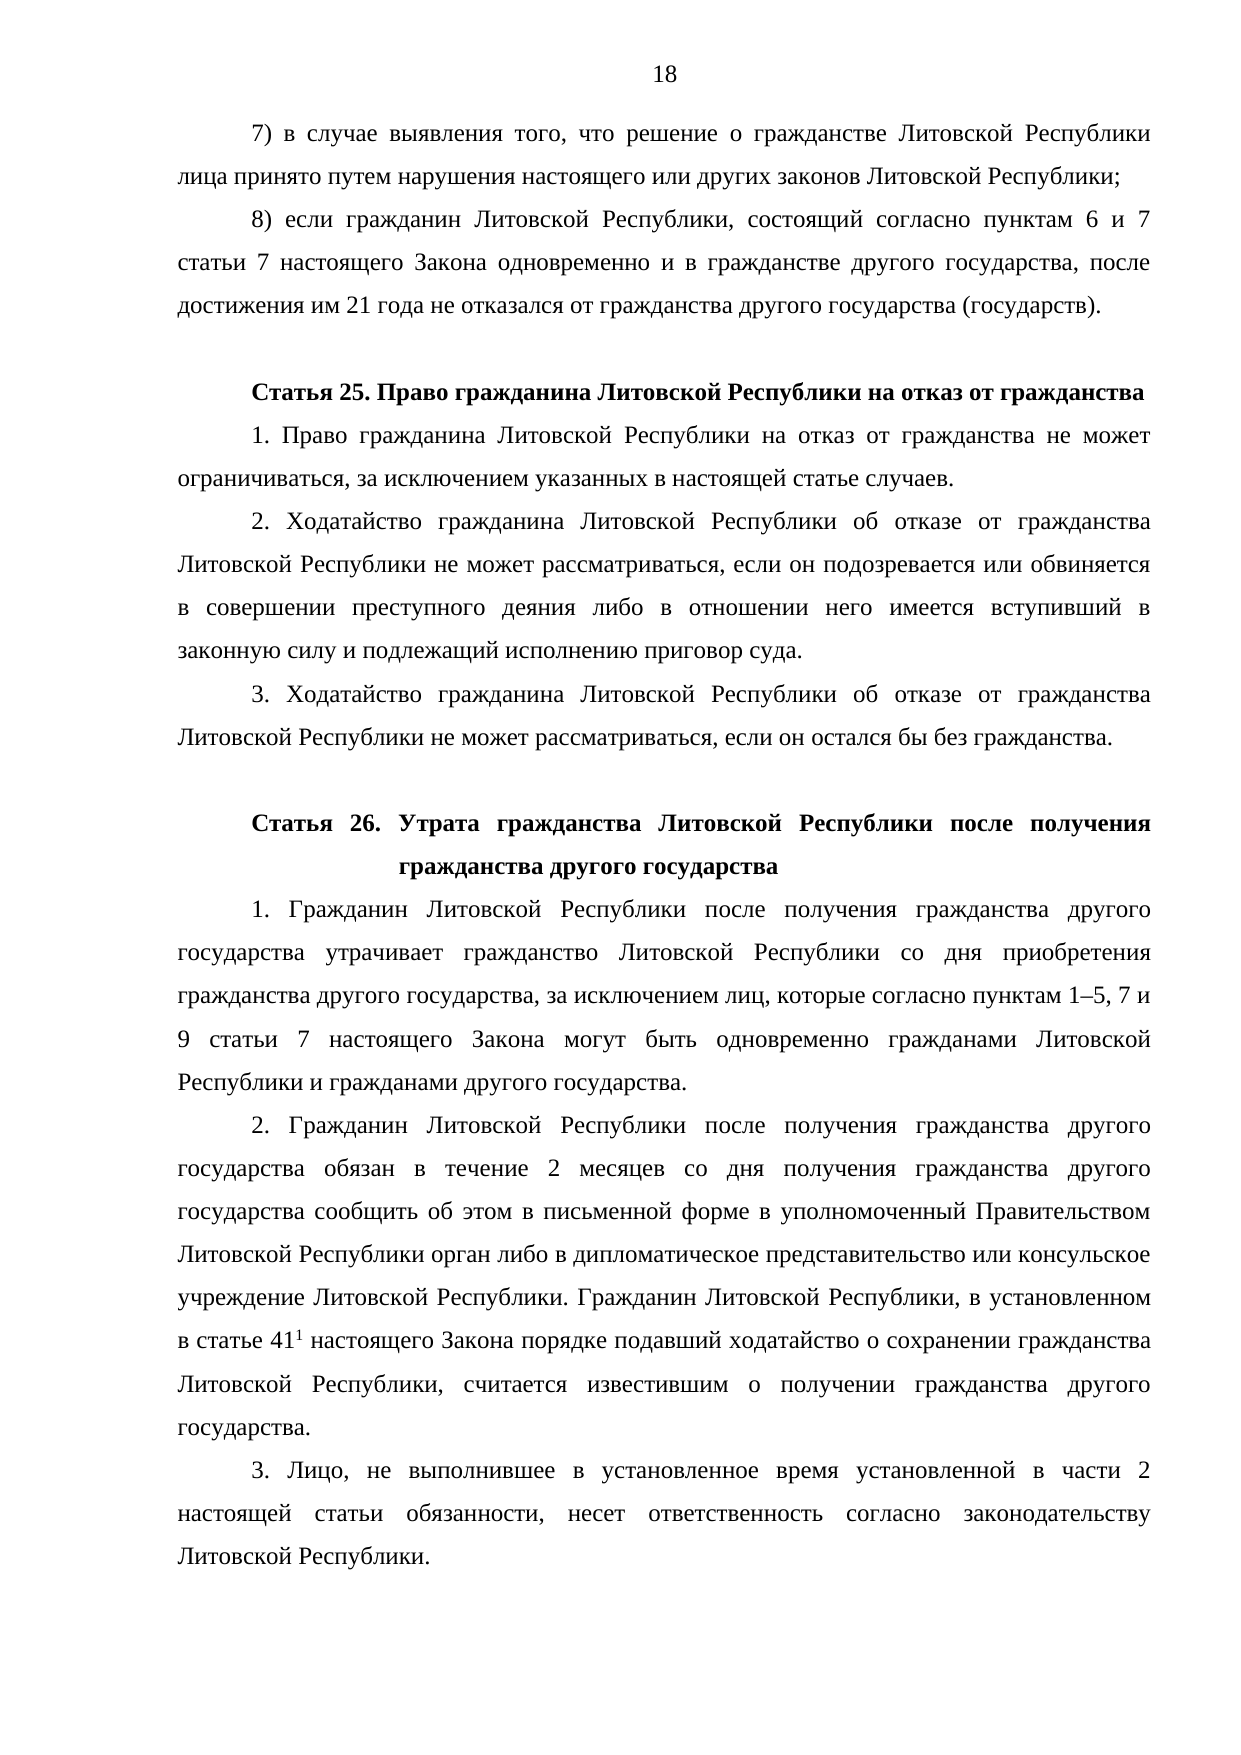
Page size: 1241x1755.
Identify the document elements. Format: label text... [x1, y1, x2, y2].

text 3. Лицо, не выполнившее в установленное время установленной в части 2 настоящей статьи обязанности, несет ответственность согласно законодательству Литовской Республики. [177, 1455, 1152, 1570]
text 2. Гражданин Литовской Республики после получения гражданства другого государства обязан в течение 2 месяцев со дня получения гражданства другого государства сообщить об этом в письменной форме в уполномоченный Правительством Литовской Республики орган либо в дипломатическое представительство или консульское учреждение Литовской Республики. Гражданин Литовской Республики, в установленном в статье 411 настоящего Закона порядке подавший ходатайство о сохранении гражданства Литовской Республики, считается известившим о получении гражданства другого государства. [177, 1110, 1152, 1441]
text Статья 26. Утрата гражданства Литовской Республики после получения гражданства другого государства [251, 808, 1152, 880]
text 8) если гражданин Литовской Республики, состоящий согласно пунктам 6 и 7 статьи 7 настоящего Закона одновременно и в гражданстве другого государства, после достижения им 21 года не отказался от гражданства другого государства (государств). [177, 204, 1152, 319]
text 3. Ходатайство гражданина Литовской Республики об отказе от гражданства Литовской Республики не может рассматриваться, если он остался бы без гражданства. [177, 679, 1152, 751]
text 7) в случае выявления того, что решение о гражданстве Литовской Республики лица принято путем нарушения настоящего или других законов Литовской Республики; [177, 118, 1152, 190]
text 2. Ходатайство гражданина Литовской Республики об отказе от гражданства Литовской Республики не может рассматриваться, если он подозревается или обвиняется в совершении преступного деяния либо в отношении него имеется вступивший в законную силу и подлежащий исполнению приговор суда. [177, 506, 1152, 664]
text 1. Гражданин Литовской Республики после получения гражданства другого государства утрачивает гражданство Литовской Республики со дня приобретения гражданства другого государства, за исключением лиц, которые согласно пунктам 1–5, 7 и 9 статьи 7 настоящего Закона могут быть одновременно гражданами Литовской Республики и гражданами другого государства. [177, 894, 1152, 1096]
text 1. Право гражданина Литовской Республики на отказ от гражданства не может ограничиваться, за исключением указанных в настоящей статье случаев. [177, 420, 1152, 492]
text Статья 25. Право гражданина Литовской Республики на отказ от гражданства [177, 377, 1152, 406]
